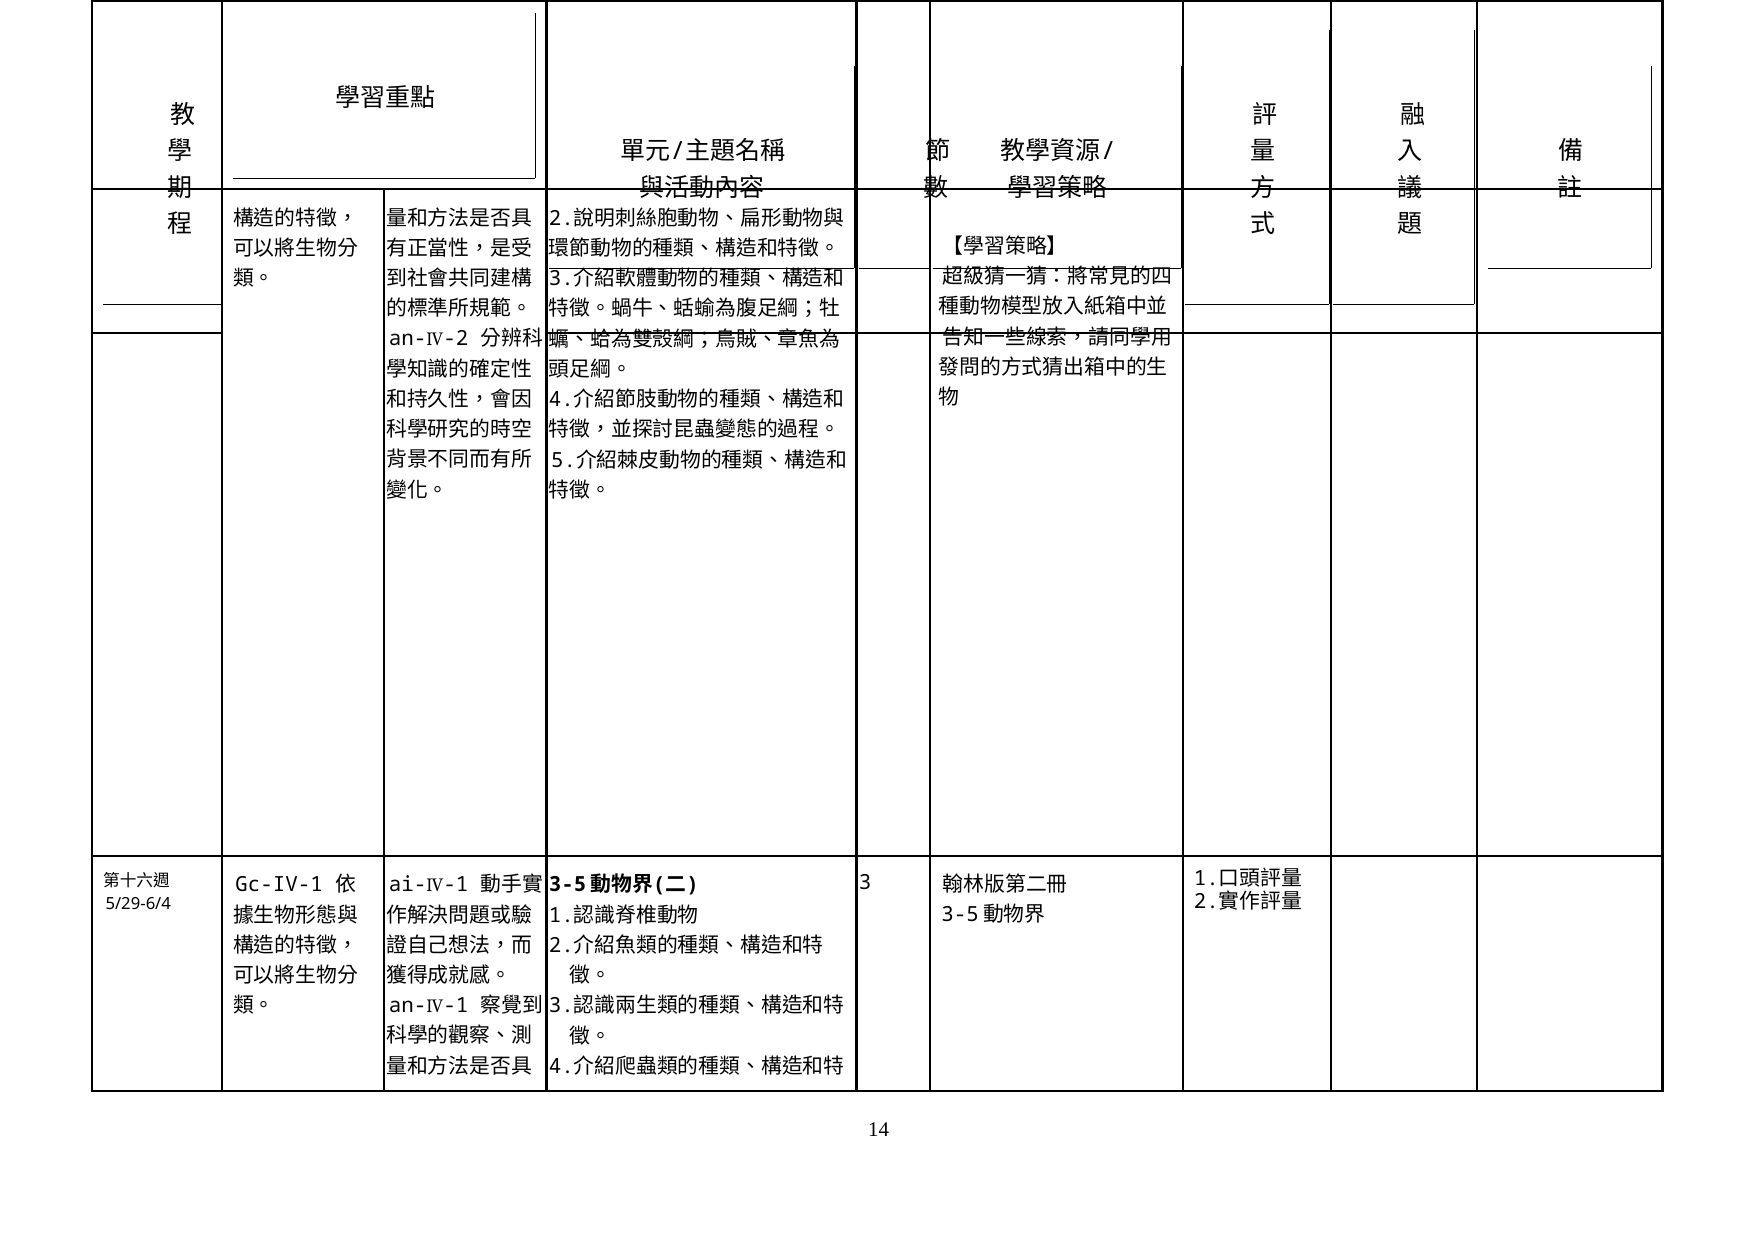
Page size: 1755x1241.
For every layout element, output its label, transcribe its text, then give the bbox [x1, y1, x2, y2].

table_cell 3 [858, 190, 929, 332]
table_cell [1332, 334, 1476, 855]
table_cell [1478, 857, 1661, 1090]
table_cell [1478, 190, 1661, 332]
table_header 教學資源/學習策略 [931, 2, 1182, 188]
table_cell 3 [858, 857, 929, 1090]
table_cell 1.口頭評量 2.實作評量 3.學習單 [1184, 334, 1330, 855]
table_cell 1.口頭評量 2.實作評量 3.學習單 [1184, 190, 1330, 332]
table_cell Gc-IV-1 依據生物形態與構造的特徵，可以將生物分類。 [223, 857, 383, 1090]
table_cell 翰林版第二冊 3-5動物界 【學習策略】 超級猜一猜：將常見的四種動物模型放入紙箱中並 告知一些線索，請同學用發問的方式猜出箱中的生物 [931, 190, 1182, 332]
table_cell [1478, 334, 1661, 855]
table_cell 3 [858, 334, 929, 855]
table_cell 十五週 5/22-5/28 [93, 334, 221, 855]
table_cell 3-5動物界(二) 1.認識脊椎動物 2.介紹魚類的種類、構造和特徵。 3.認識兩生類的種類、構造和特徵。 4.介紹爬蟲類的種類、構造和特 [548, 857, 855, 1090]
table_cell ai-Ⅳ-1 動手實作解決問題或驗證自己想法，而獲得成就感。 an-Ⅳ-1 察覺到科學的觀察、測量和方法是否具 [385, 857, 545, 1090]
table_cell [1332, 857, 1476, 1090]
table_cell 2.說明刺絲胞動物、扁形動物與環節動物的種類、構造和特徵。 3.介紹軟體動物的種類、構造和特徵。蝸牛、蛞蝓為腹足綱；牡 [548, 190, 855, 332]
table_cell 構造的特徵，可以將生物分類。 [223, 190, 383, 855]
table_header 評量方式 [1184, 2, 1330, 188]
table_header 教學期程 [93, 2, 221, 188]
table_cell 翰林版第二冊 3-5動物界 【學習策略】 超級猜一猜：將常見的四種動物模型放入紙箱中並 告知一些線索，請同學用發問的方式猜出箱中的生物 [931, 334, 1182, 855]
table_cell 十五週 5/22-5/28 [93, 190, 221, 332]
table_cell [1332, 190, 1476, 332]
table_cell 1.口頭評量 2.實作評量 [1184, 857, 1330, 1090]
table_header 融入議題 [1332, 2, 1476, 188]
table_header 學習重點 [223, 2, 545, 188]
table_cell 蠣、蛤為雙殼綱；烏賊、章魚為頭足綱。 4.介紹節肢動物的種類、構造和特徵，並探討昆蟲變態的過程。 5.介紹棘皮動物的種類、構造和特徵。 [548, 334, 855, 855]
table_cell 翰林版第二冊 3-5動物界 [931, 857, 1182, 1090]
table_cell 第十六週 5/29-6/4 [93, 857, 221, 1090]
table_header 備註 [1478, 2, 1661, 188]
table_header 單元/主題名稱與活動內容 [548, 2, 855, 188]
table_header 節數 [858, 2, 929, 188]
table_cell 量和方法是否具有正當性，是受到社會共同建構的標準所規範。 an-Ⅳ-2 分辨科學知識的確定性和持久性，會因科學研究的時空背景不同而有所變化。 [385, 190, 545, 855]
